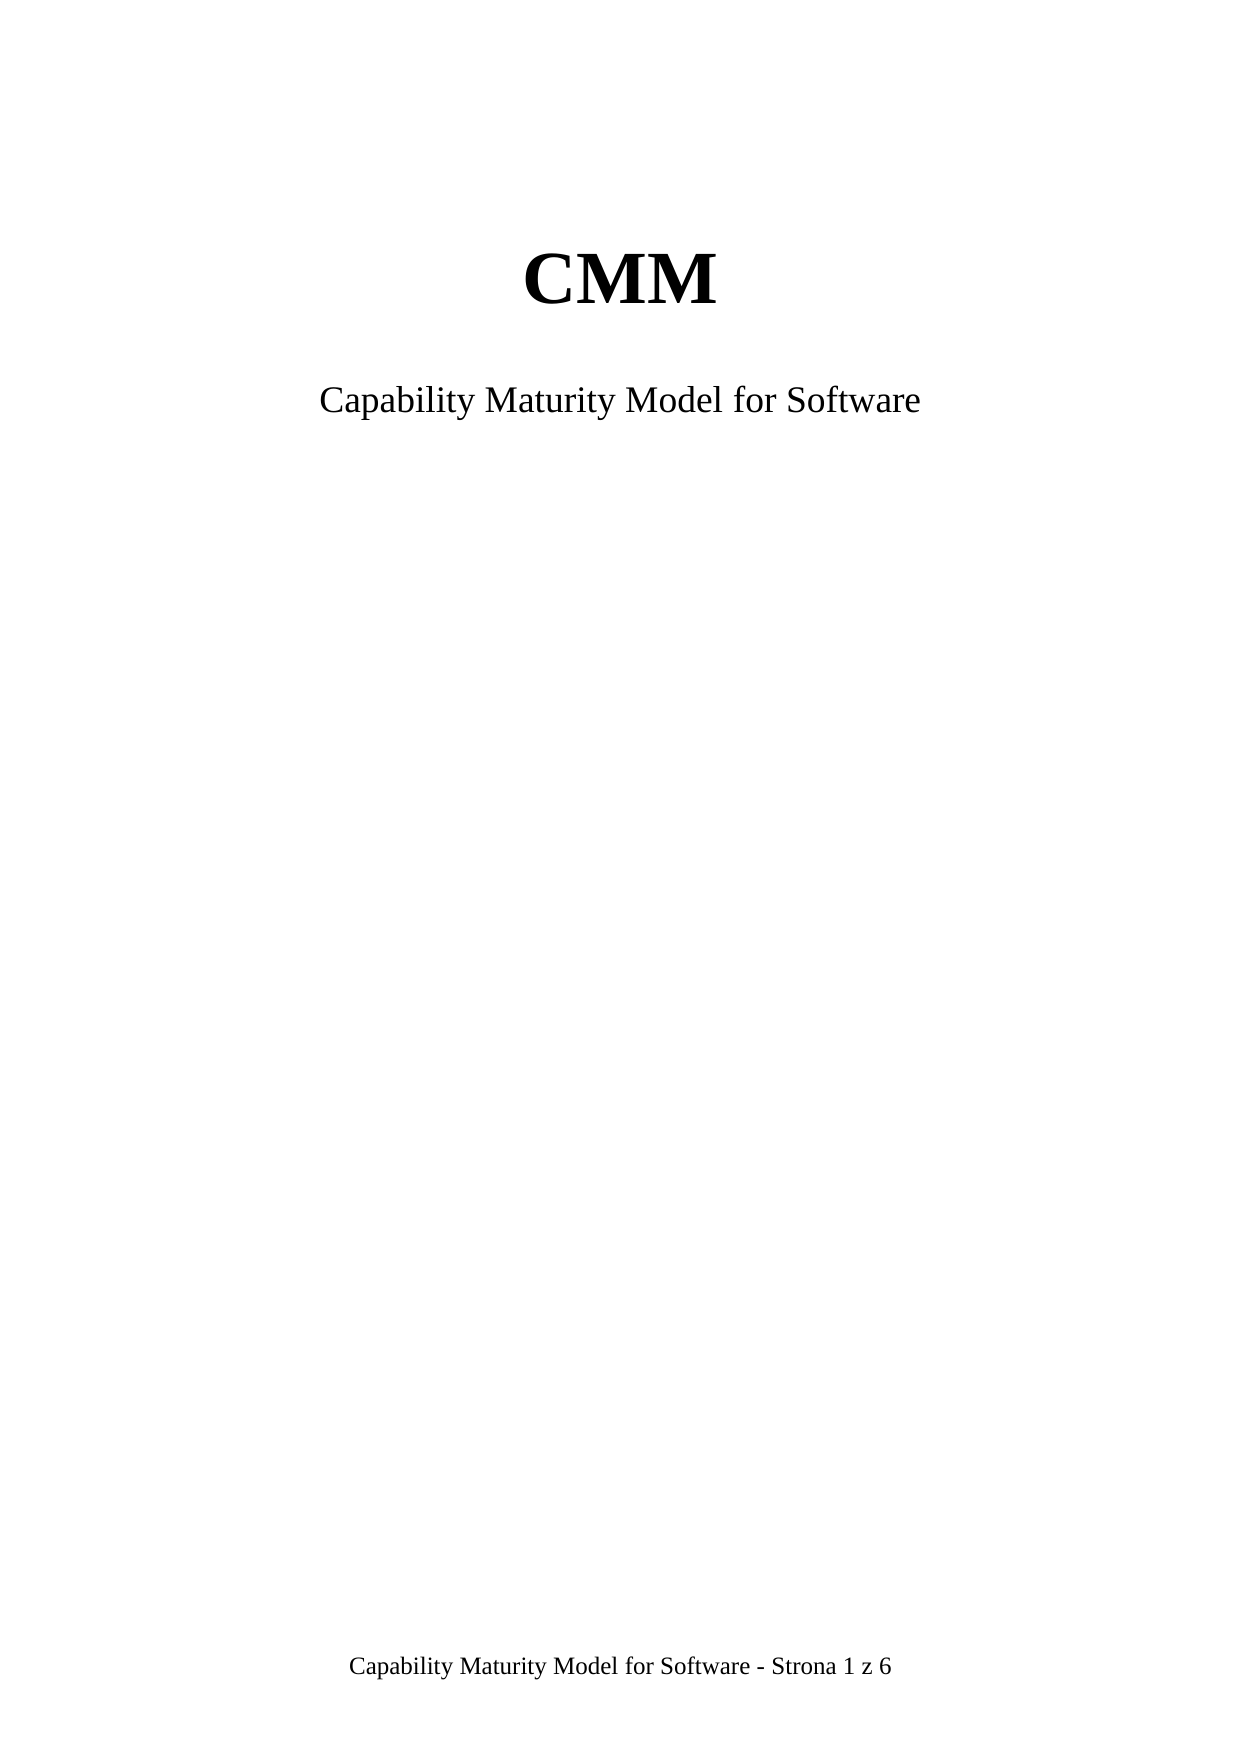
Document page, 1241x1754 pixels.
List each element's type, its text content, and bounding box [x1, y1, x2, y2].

text Capability Maturity Model for Software [148, 378, 1093, 421]
text CMM [148, 234, 1093, 320]
